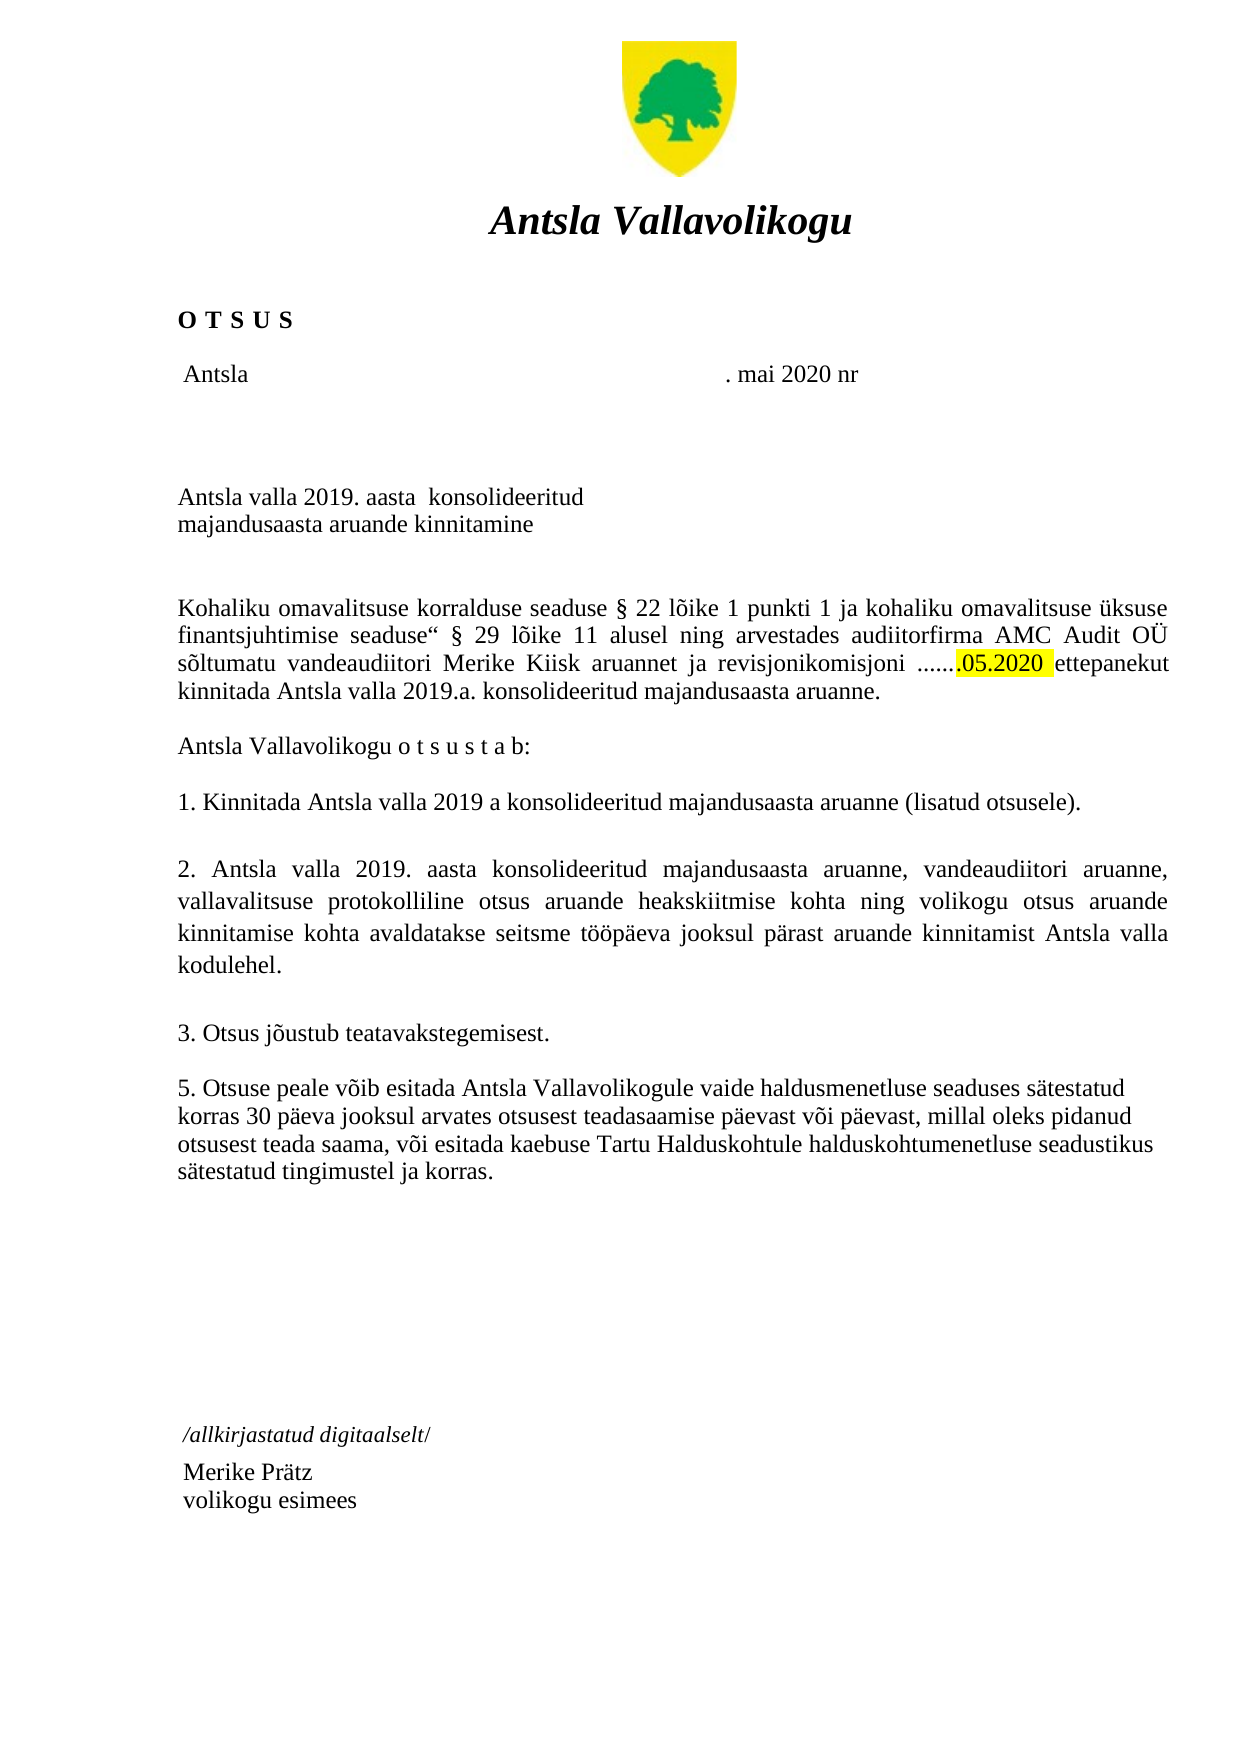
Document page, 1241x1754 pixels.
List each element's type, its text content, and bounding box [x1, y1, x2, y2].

text Antsla Vallavolikogu [177, 197, 1169, 244]
picture [622, 41, 737, 177]
text Antsla valla 2019. aasta konsolideeritud majandusaasta aruande kinnitamine [177, 483, 635, 538]
table_cell Merike Prätz volikogu esimees [177, 1453, 455, 1520]
table_header . mai 2020 nr [719, 354, 1169, 393]
text 3. Otsus jõustub teatavakstegemisest. [177, 1019, 1169, 1047]
text 1. Kinnitada Antsla valla 2019 a konsolideeritud majandusaasta aruanne (lisatud otsusele). [177, 788, 1169, 815]
table_cell [455, 1453, 862, 1520]
text 5. Otsuse peale võib esitada Antsla Vallavolikogule vaide haldusmenetluse seaduses sätestatud korras 30 päeva jooksul arvates otsusest teadasaamise päevast või päevast, millal oleks pidanud otsusest teada saama, või esitada kaebuse Tartu Halduskohtule halduskohtumenetluse seadustikus sätestatud tingimustel ja korras. [177, 1074, 1169, 1185]
table_header [455, 1416, 862, 1453]
text OTSUS [177, 306, 1169, 334]
table_header /allkirjastatud digitaalselt/ [177, 1416, 455, 1453]
text Kohaliku omavalitsuse korralduse seaduse § 22 lõike 1 punkti 1 ja kohaliku omavalitsuse üksuse finantsjuhtimise seaduse“ § 29 lõike 11 alusel ning arvestades audiitorfirma AMC Audit OÜ sõltumatu vandeaudiitori Merike Kiisk aruannet ja revisjonikomisjoni .......05.2020 ettepanekut kinnitada Antsla valla 2019.a. konsolideeritud majandusaasta aruanne. [177, 594, 1169, 704]
text Antsla Vallavolikogu o t s u s t a b: [177, 732, 1169, 760]
table_header [177, 1268, 1169, 1416]
table_header Antsla [177, 354, 719, 393]
text 2. Antsla valla 2019. aasta konsolideeritud majandusaasta aruanne, vandeaudiitori aruanne, vallavalitsuse protokolliline otsus aruande heakskiitmise kohta ning volikogu otsus aruande kinnitamise kohta avaldatakse seitsme tööpäeva jooksul pärast aruande kinnitamist Antsla valla kodulehel. [177, 856, 1169, 979]
